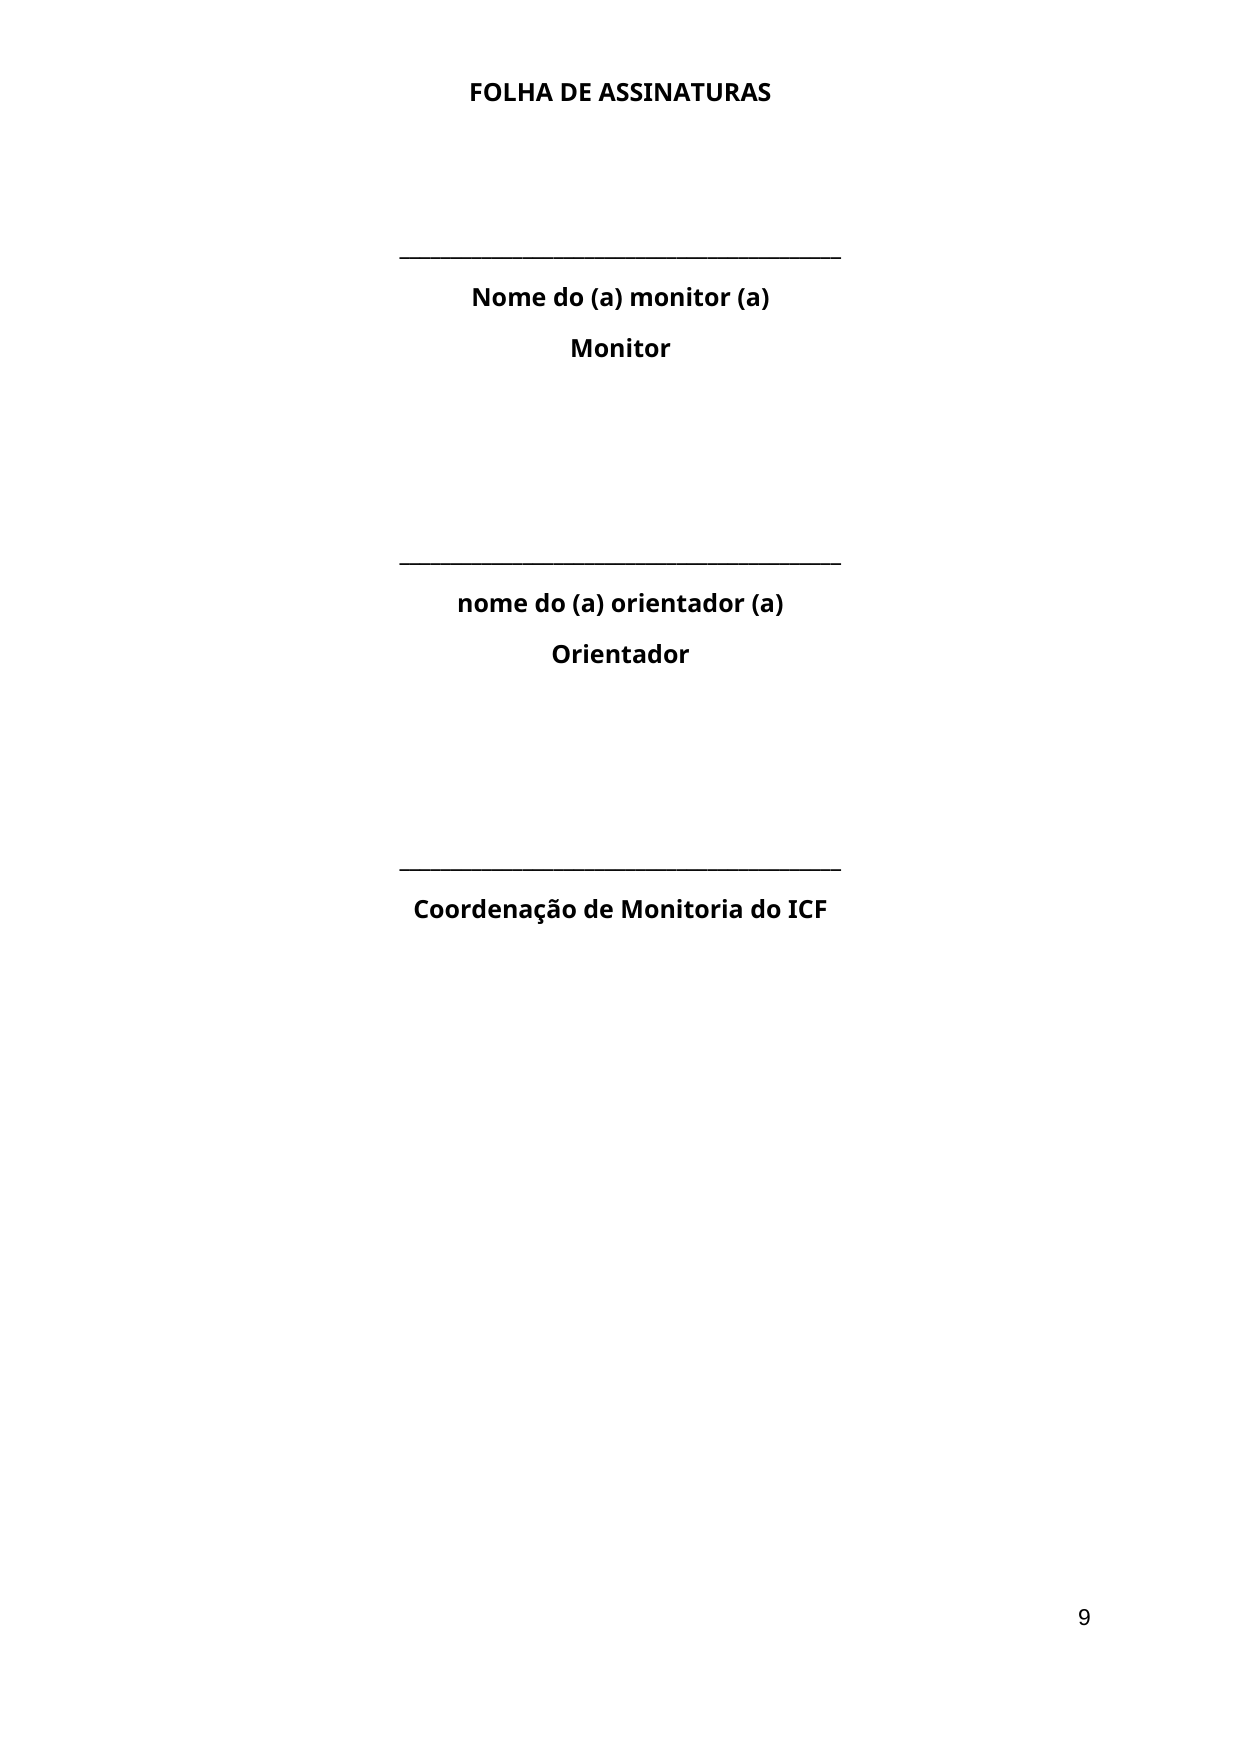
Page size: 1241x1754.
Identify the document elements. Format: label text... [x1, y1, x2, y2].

text Nome do (a) monitor (a) [150, 279, 1091, 313]
text ___________________________________________ [150, 534, 1091, 568]
text nome do (a) orientador (a) [150, 585, 1091, 619]
text ___________________________________________ [150, 841, 1091, 875]
text Monitor [150, 330, 1091, 364]
text ___________________________________________ [150, 228, 1091, 262]
text Orientador [150, 636, 1091, 671]
text Coordenação de Monitoria do ICF [150, 892, 1091, 926]
text FOLHA DE ASSINATURAS [150, 75, 1091, 109]
